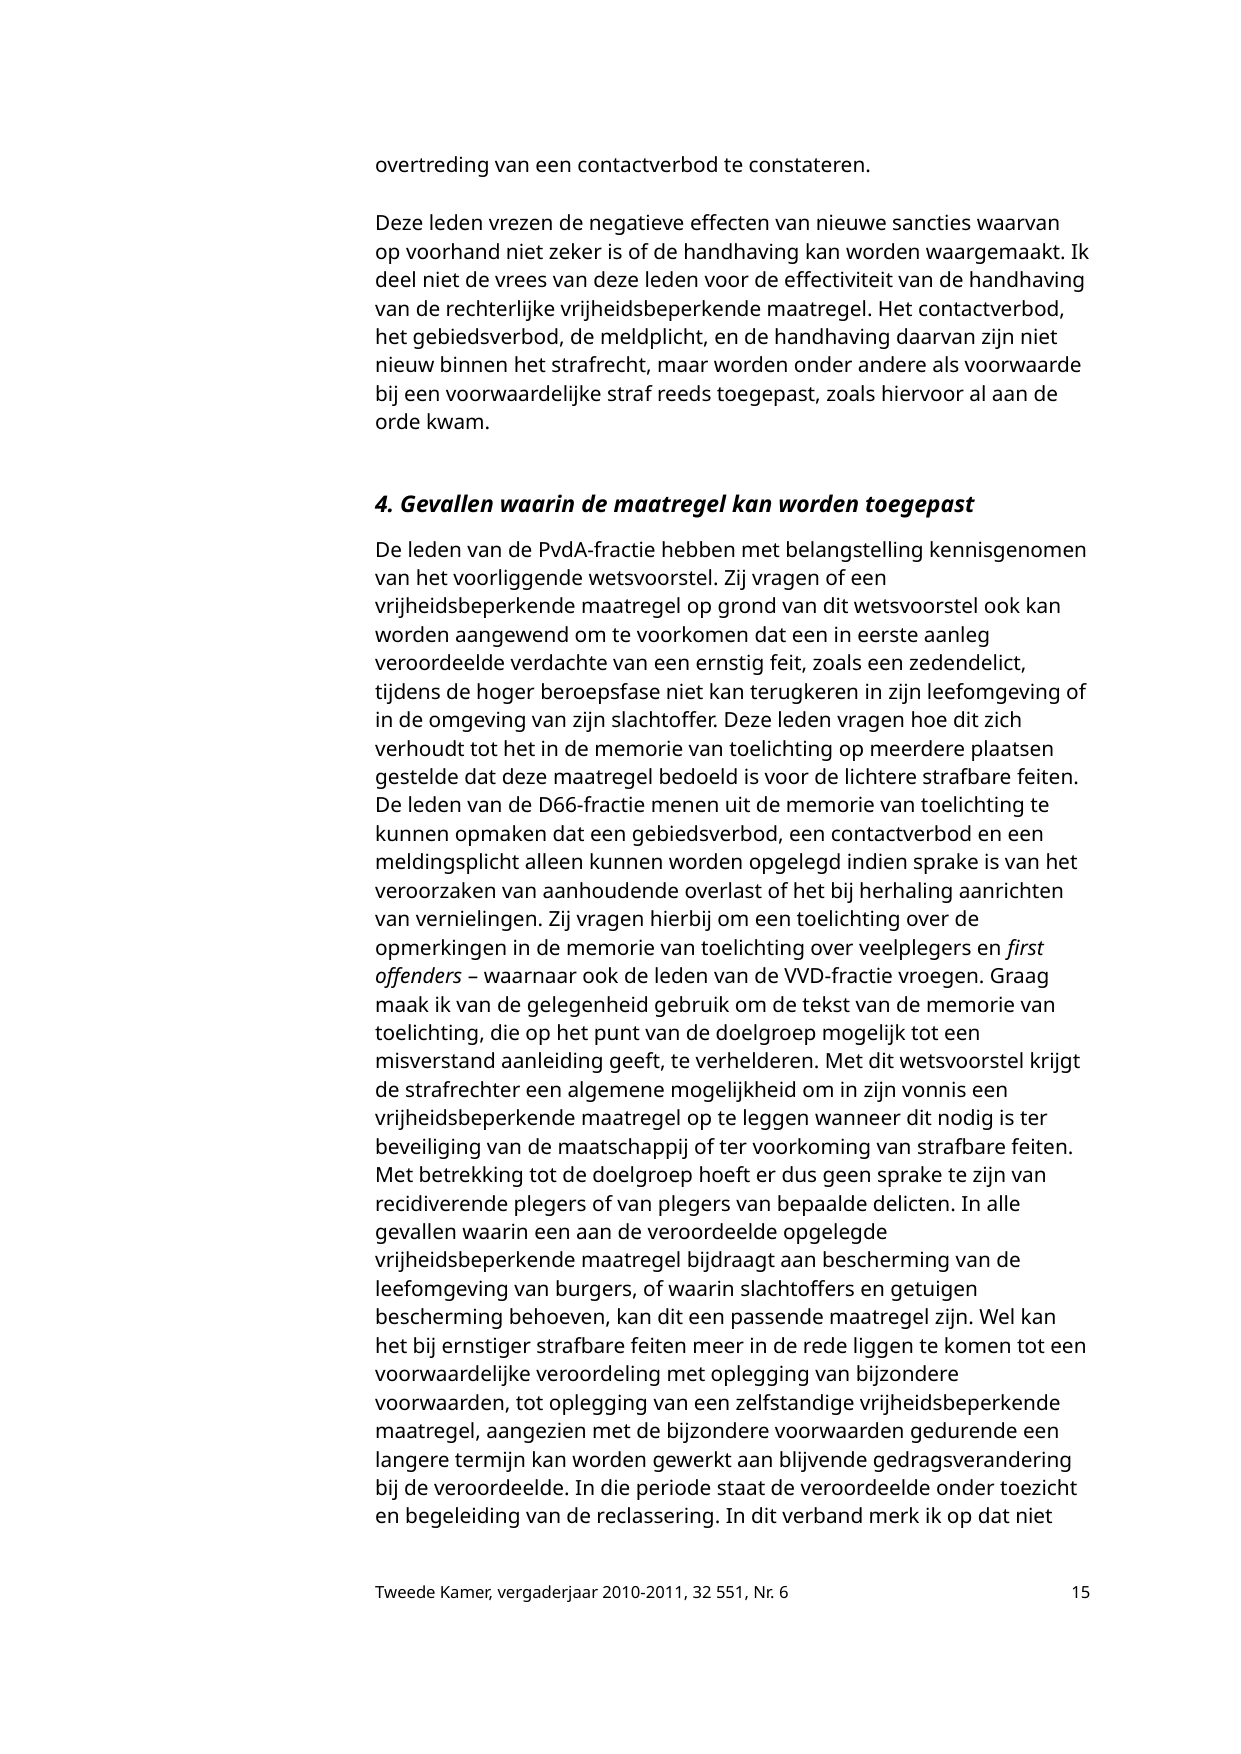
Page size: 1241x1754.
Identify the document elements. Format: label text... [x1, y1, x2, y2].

text De leden van de PvdA-fractie hebben met belangstelling kennisgenomen van het voorliggende wetsvoorstel. Zij vragen of een vrijheidsbeperkende maatregel op grond van dit wetsvoorstel ook kan worden aangewend om te voorkomen dat een in eerste aanleg veroordeelde verdachte van een ernstig feit, zoals een zedendelict, tijdens de hoger beroepsfase niet kan terugkeren in zijn leefomgeving of in de omgeving van zijn slachtoffer. Deze leden vragen hoe dit zich verhoudt tot het in de memorie van toelichting op meerdere plaatsen gestelde dat deze maatregel bedoeld is voor de lichtere strafbare feiten. De leden van de D66-fractie menen uit de memorie van toelichting te kunnen opmaken dat een gebiedsverbod, een contactverbod en een meldingsplicht alleen kunnen worden opgelegd indien sprake is van het veroorzaken van aanhoudende overlast of het bij herhaling aanrichten van vernielingen. Zij vragen hierbij om een toelichting over de opmerkingen in de memorie van toelichting over veelplegers en first offenders – waarnaar ook de leden van de VVD-fractie vroegen. Graag maak ik van de gelegenheid gebruik om de tekst van de memorie van toelichting, die op het punt van de doelgroep mogelijk tot een misverstand aanleiding geeft, te verhelderen. Met dit wetsvoorstel krijgt de strafrechter een algemene mogelijkheid om in zijn vonnis een vrijheidsbeperkende maatregel op te leggen wanneer dit nodig is ter beveiliging van de maatschappij of ter voorkoming van strafbare feiten. Met betrekking tot de doelgroep hoeft er dus geen sprake te zijn van recidiverende plegers of van plegers van bepaalde delicten. In alle gevallen waarin een aan de veroordeelde opgelegde vrijheidsbeperkende maatregel bijdraagt aan bescherming van de leefomgeving van burgers, of waarin slachtoffers en getuigen bescherming behoeven, kan dit een passende maatregel zijn. Wel kan het bij ernstiger strafbare feiten meer in de rede liggen te komen tot een voorwaardelijke veroordeling met oplegging van bijzondere voorwaarden, tot oplegging van een zelfstandige vrijheidsbeperkende maatregel, aangezien met de bijzondere voorwaarden gedurende een langere termijn kan worden gewerkt aan blijvende gedragsverandering bij de veroordeelde. In die periode staat de veroordeelde onder toezicht en begeleiding van de reclassering. In dit verband merk ik op dat niet [375, 535, 1090, 1530]
text overtreding van een contactverbod te constateren. [375, 150, 1090, 178]
subtitle 4. Gevallen waarin de maatregel kan worden toegepast [375, 488, 1090, 520]
text Deze leden vrezen de negatieve effecten van nieuwe sancties waarvan op voorhand niet zeker is of de handhaving kan worden waargemaakt. Ik deel niet de vrees van deze leden voor de effectiviteit van de handhaving van de rechterlijke vrijheidsbeperkende maatregel. Het contactverbod, het gebiedsverbod, de meldplicht, en de handhaving daarvan zijn niet nieuw binnen het strafrecht, maar worden onder andere als voorwaarde bij een voorwaardelijke straf reeds toegepast, zoals hiervoor al aan de orde kwam. [375, 208, 1090, 436]
